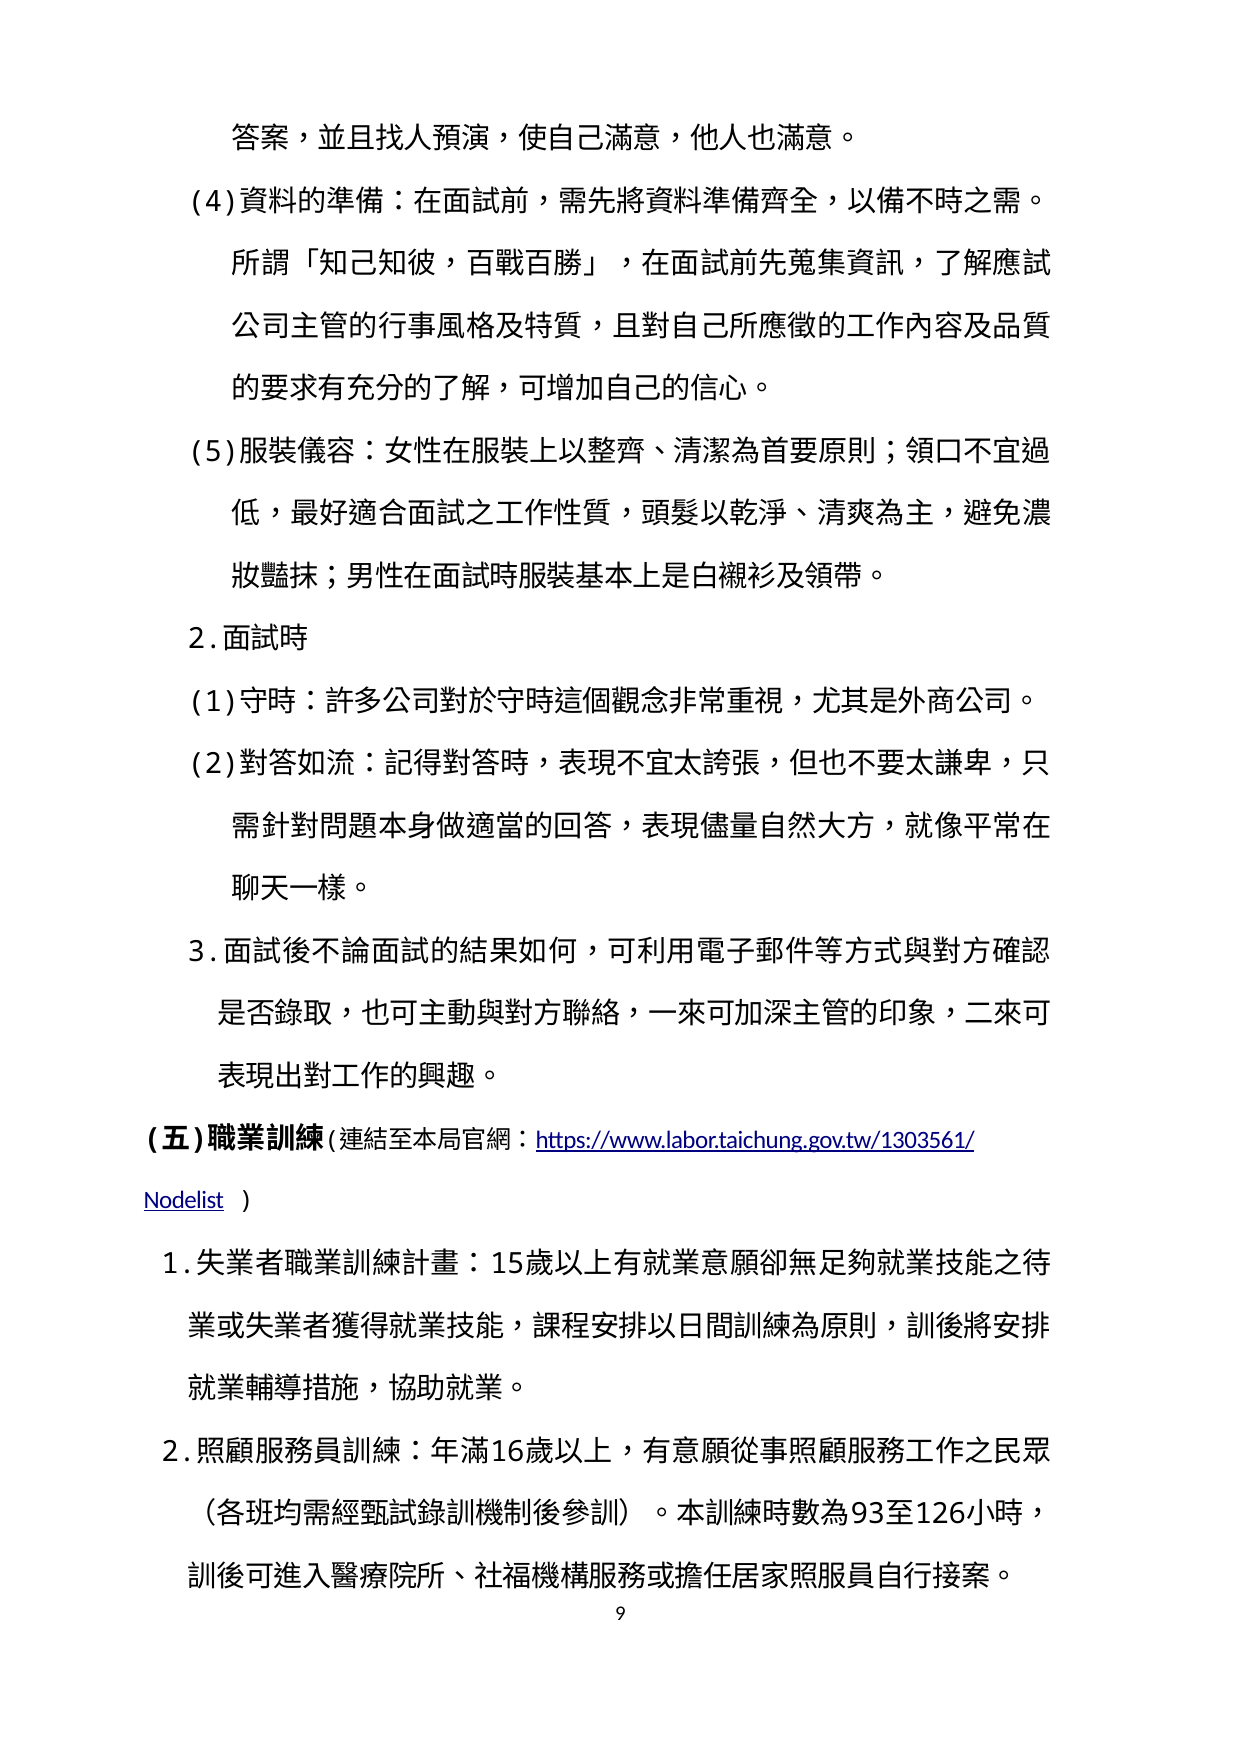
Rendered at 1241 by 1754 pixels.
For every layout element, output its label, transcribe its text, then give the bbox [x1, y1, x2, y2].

text (五)職業訓練(連結至本局官網：https://www.labor.taichung.gov.tw/1303561/Nodelist ) [143, 1094, 1053, 1219]
text 2.照顧服務員訓練：年滿16歲以上，有意願從事照顧服務工作之民眾（各班均需經甄試錄訓機制後參訓）。本訓練時數為93至126小時，訓後可進入醫療院所、社福機構服務或擔任居家照服員自行接案。 [161, 1407, 1053, 1594]
text (5)服裝儀容：女性在服裝上以整齊、清潔為首要原則；領口不宜過低，最好適合面試之工作性質，頭髮以乾淨、清爽為主，避免濃妝豔抹；男性在面試時服裝基本上是白襯衫及領帶。 [187, 407, 1053, 594]
text (4)資料的準備：在面試前，需先將資料準備齊全，以備不時之需。所謂「知己知彼，百戰百勝」，在面試前先蒐集資訊，了解應試公司主管的行事風格及特質，且對自己所應徵的工作內容及品質的要求有充分的了解，可增加自己的信心。 [187, 157, 1053, 407]
text 3.面試後不論面試的結果如何，可利用電子郵件等方式與對方確認是否錄取，也可主動與對方聯絡，一來可加深主管的印象，二來可表現出對工作的興趣。 [187, 907, 1053, 1094]
text (1)守時：許多公司對於守時這個觀念非常重視，尤其是外商公司。 [187, 657, 1053, 719]
text 2.面試時 [187, 594, 1053, 657]
text 答案，並且找人預演，使自己滿意，他人也滿意。 [187, 94, 1053, 157]
text (2)對答如流：記得對答時，表現不宜太誇張，但也不要太謙卑，只需針對問題本身做適當的回答，表現儘量自然大方，就像平常在聊天一樣。 [187, 719, 1053, 907]
text 1.失業者職業訓練計畫：15歲以上有就業意願卻無足夠就業技能之待業或失業者獲得就業技能，課程安排以日間訓練為原則，訓後將安排就業輔導措施，協助就業。 [161, 1219, 1053, 1407]
